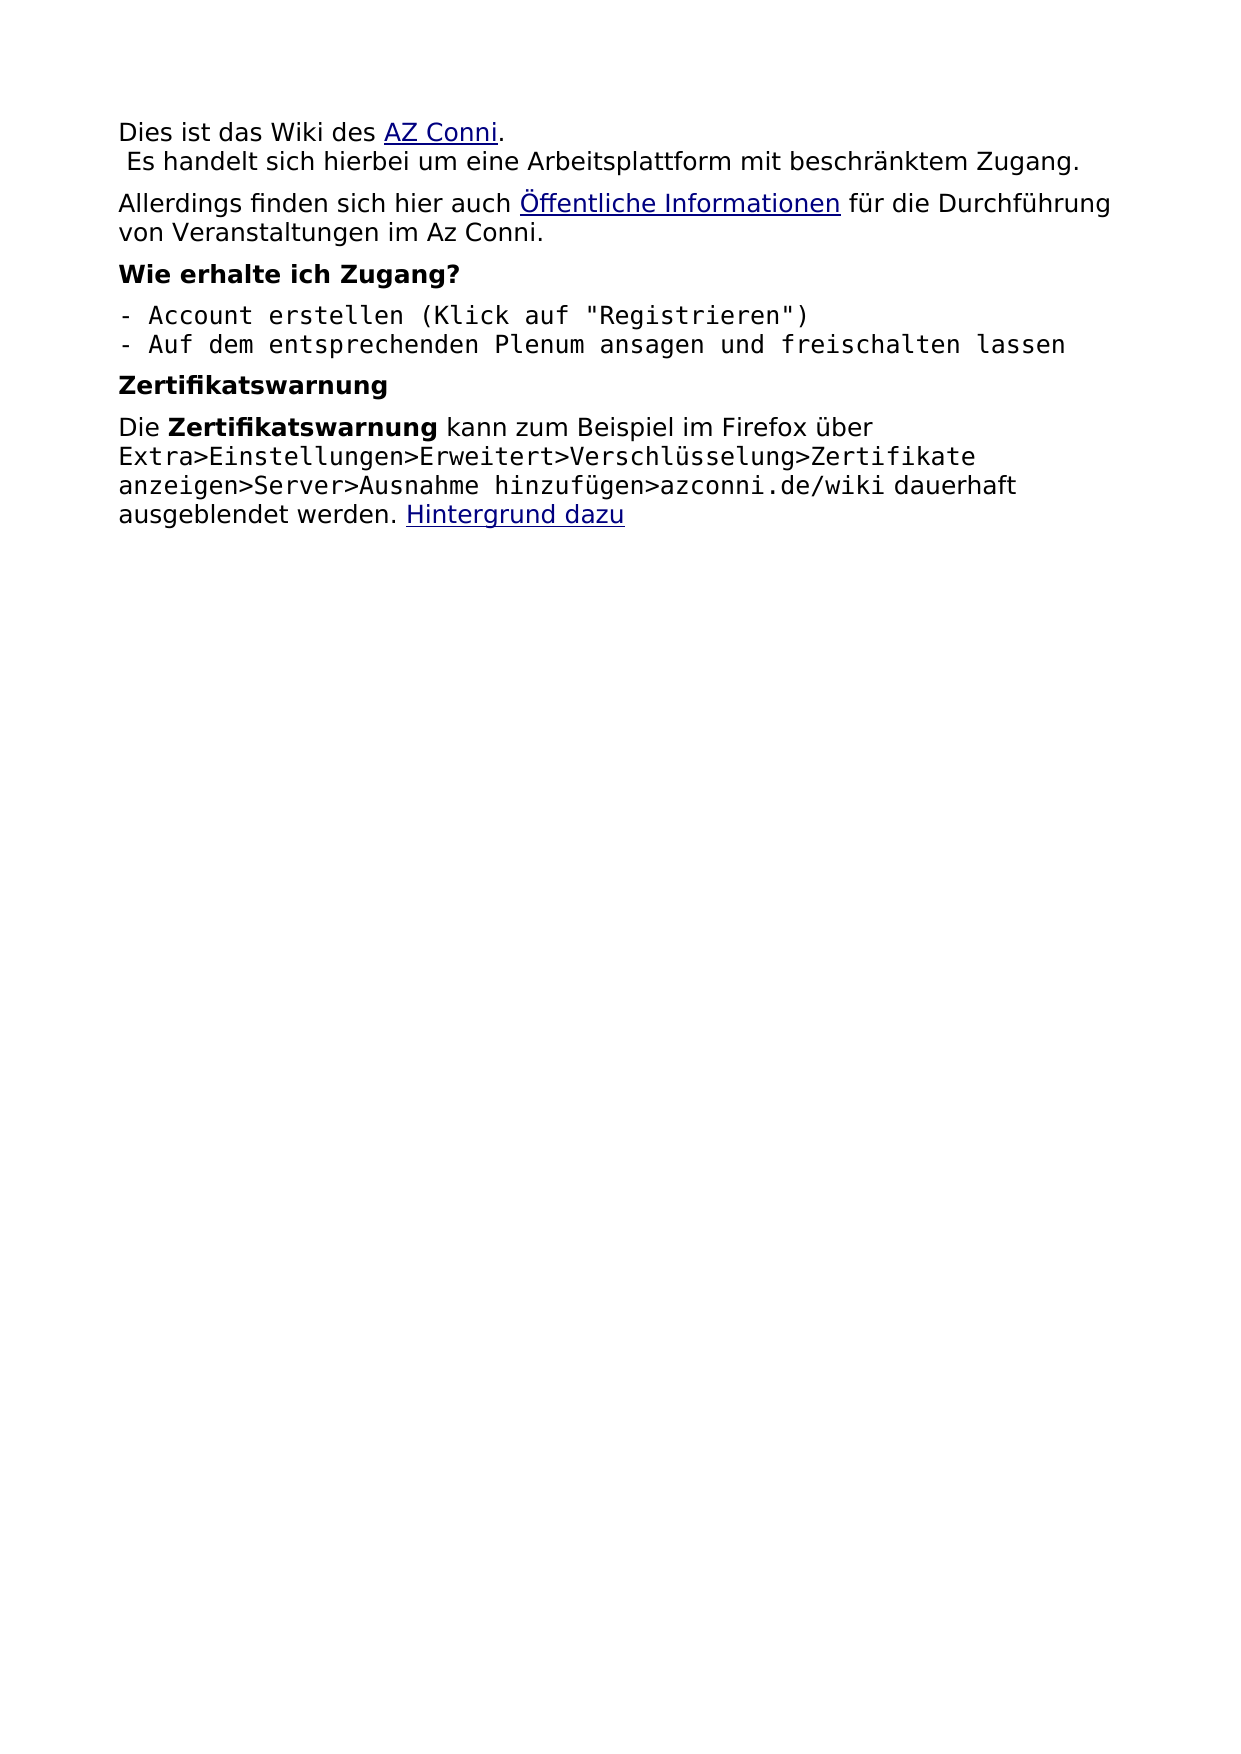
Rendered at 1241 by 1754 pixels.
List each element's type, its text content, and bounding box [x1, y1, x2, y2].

text Allerdings finden sich hier auch Öffentliche Informationen für die Durchführung von Veranstaltungen im Az Conni. [118, 189, 1122, 247]
text - Account erstellen (Klick auf "Registrieren") - Auf dem entsprechenden Plenum ansagen und freischalten lassen [118, 301, 1122, 360]
text Dies ist das Wiki des AZ Conni. Es handelt sich hierbei um eine Arbeitsplattform mit beschränktem Zugang. [118, 118, 1122, 176]
text Wie erhalte ich Zugang? [118, 260, 1122, 289]
text Die Zertifikatswarnung kann zum Beispiel im Firefox über Extra>Einstellungen>Erweitert>Verschlüsselung>Zertifikate anzeigen>Server>Ausnahme hinzufügen>azconni.de/wiki dauerhaft ausgeblendet werden. Hintergrund dazu [118, 413, 1122, 530]
text Zertifikatswarnung [118, 372, 1122, 401]
